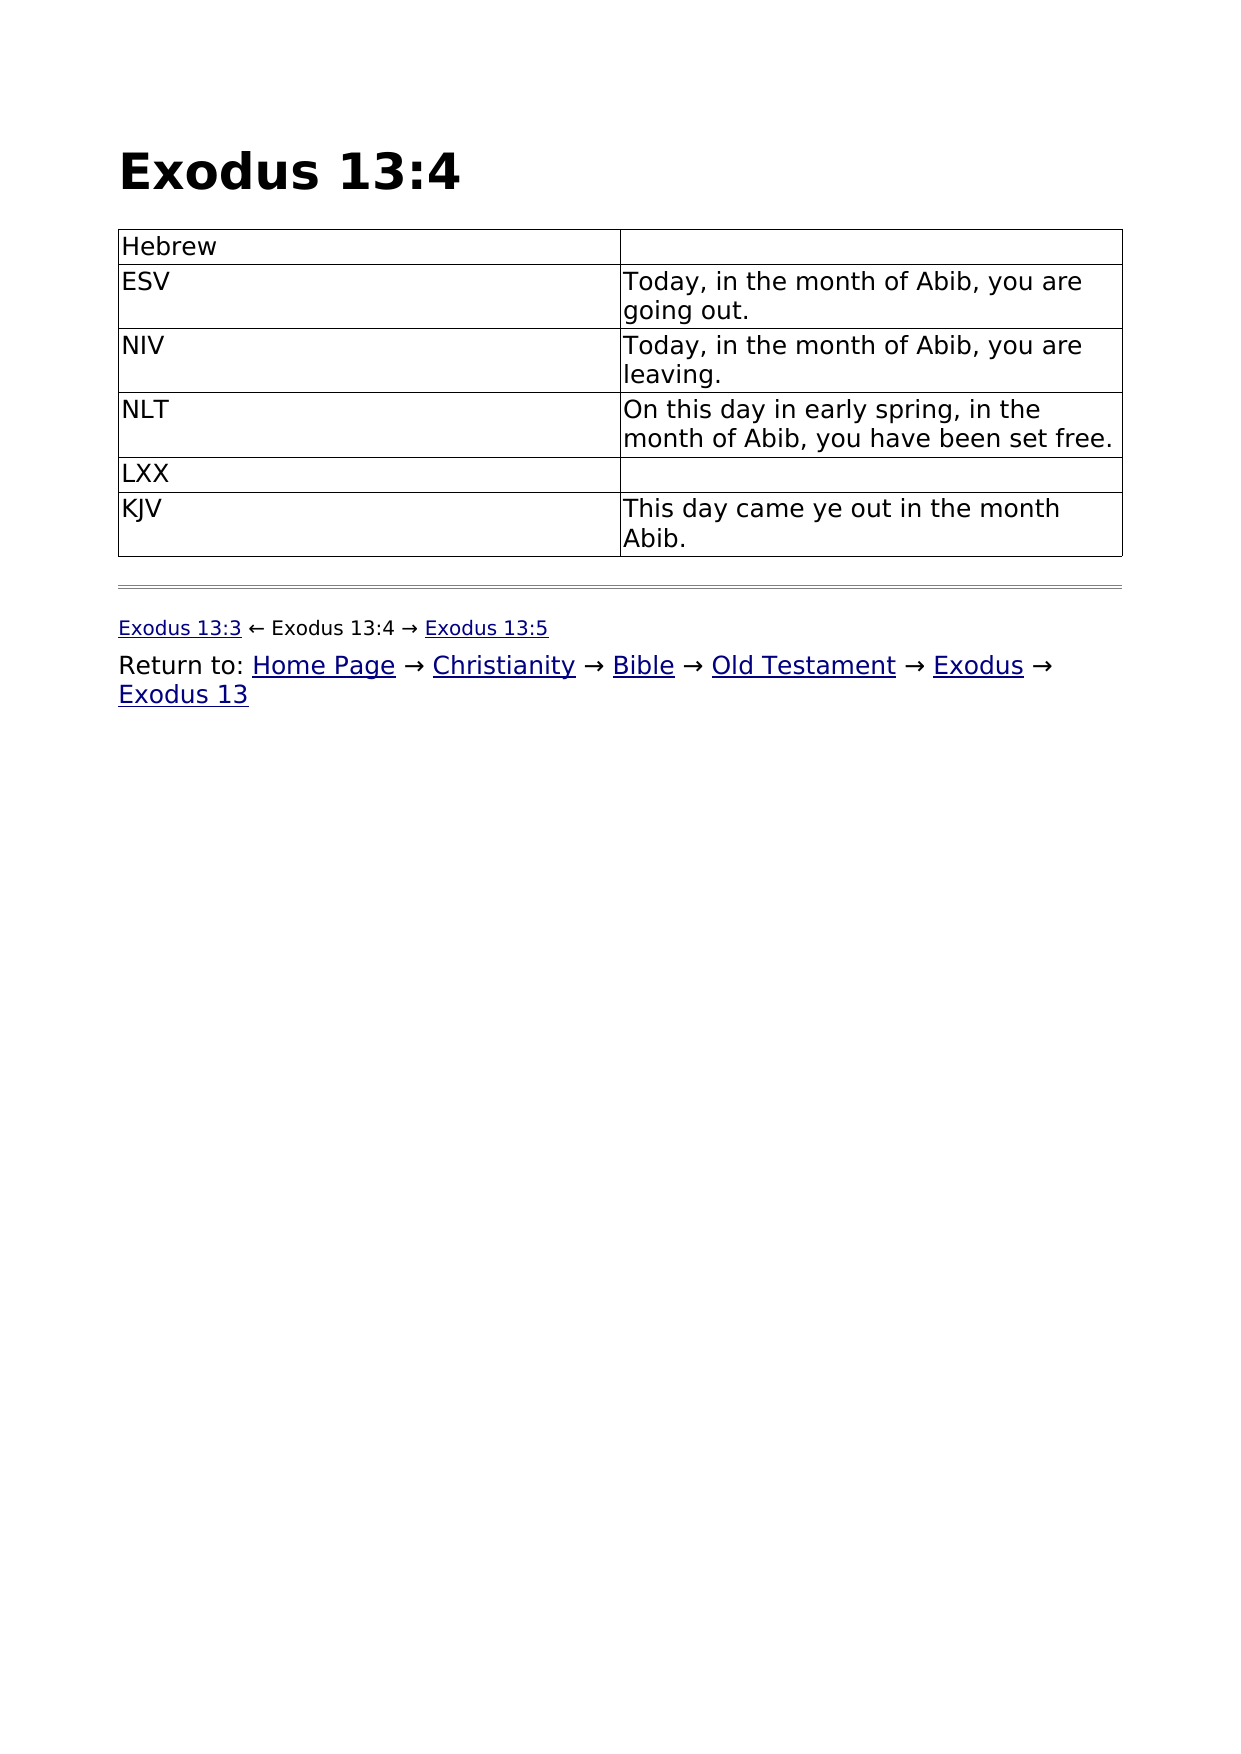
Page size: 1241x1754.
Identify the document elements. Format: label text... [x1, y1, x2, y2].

table_header Hebrew [119, 230, 620, 264]
table_cell LXX [119, 458, 620, 492]
table_header [621, 230, 1122, 264]
subtitle Exodus 13:4 [118, 143, 1122, 201]
table_cell NLT [119, 393, 620, 457]
table_cell KJV [119, 493, 620, 556]
table_cell This day came ye out in the month Abib. [621, 493, 1122, 556]
table_cell ESV [119, 265, 620, 328]
table_cell Today, in the month of Abib, you are leaving. [621, 329, 1122, 392]
text Return to: Home Page → Christianity → Bible → Old Testament → Exodus → Exodus 13 [118, 651, 1122, 709]
table_cell Today, in the month of Abib, you are going out. [621, 265, 1122, 328]
text Exodus 13:3 ← Exodus 13:4 → Exodus 13:5 [118, 617, 1122, 651]
table_cell On this day in early spring, in the month of Abib, you have been set free. [621, 393, 1122, 457]
table_cell NIV [119, 329, 620, 392]
table_cell [621, 458, 1122, 492]
